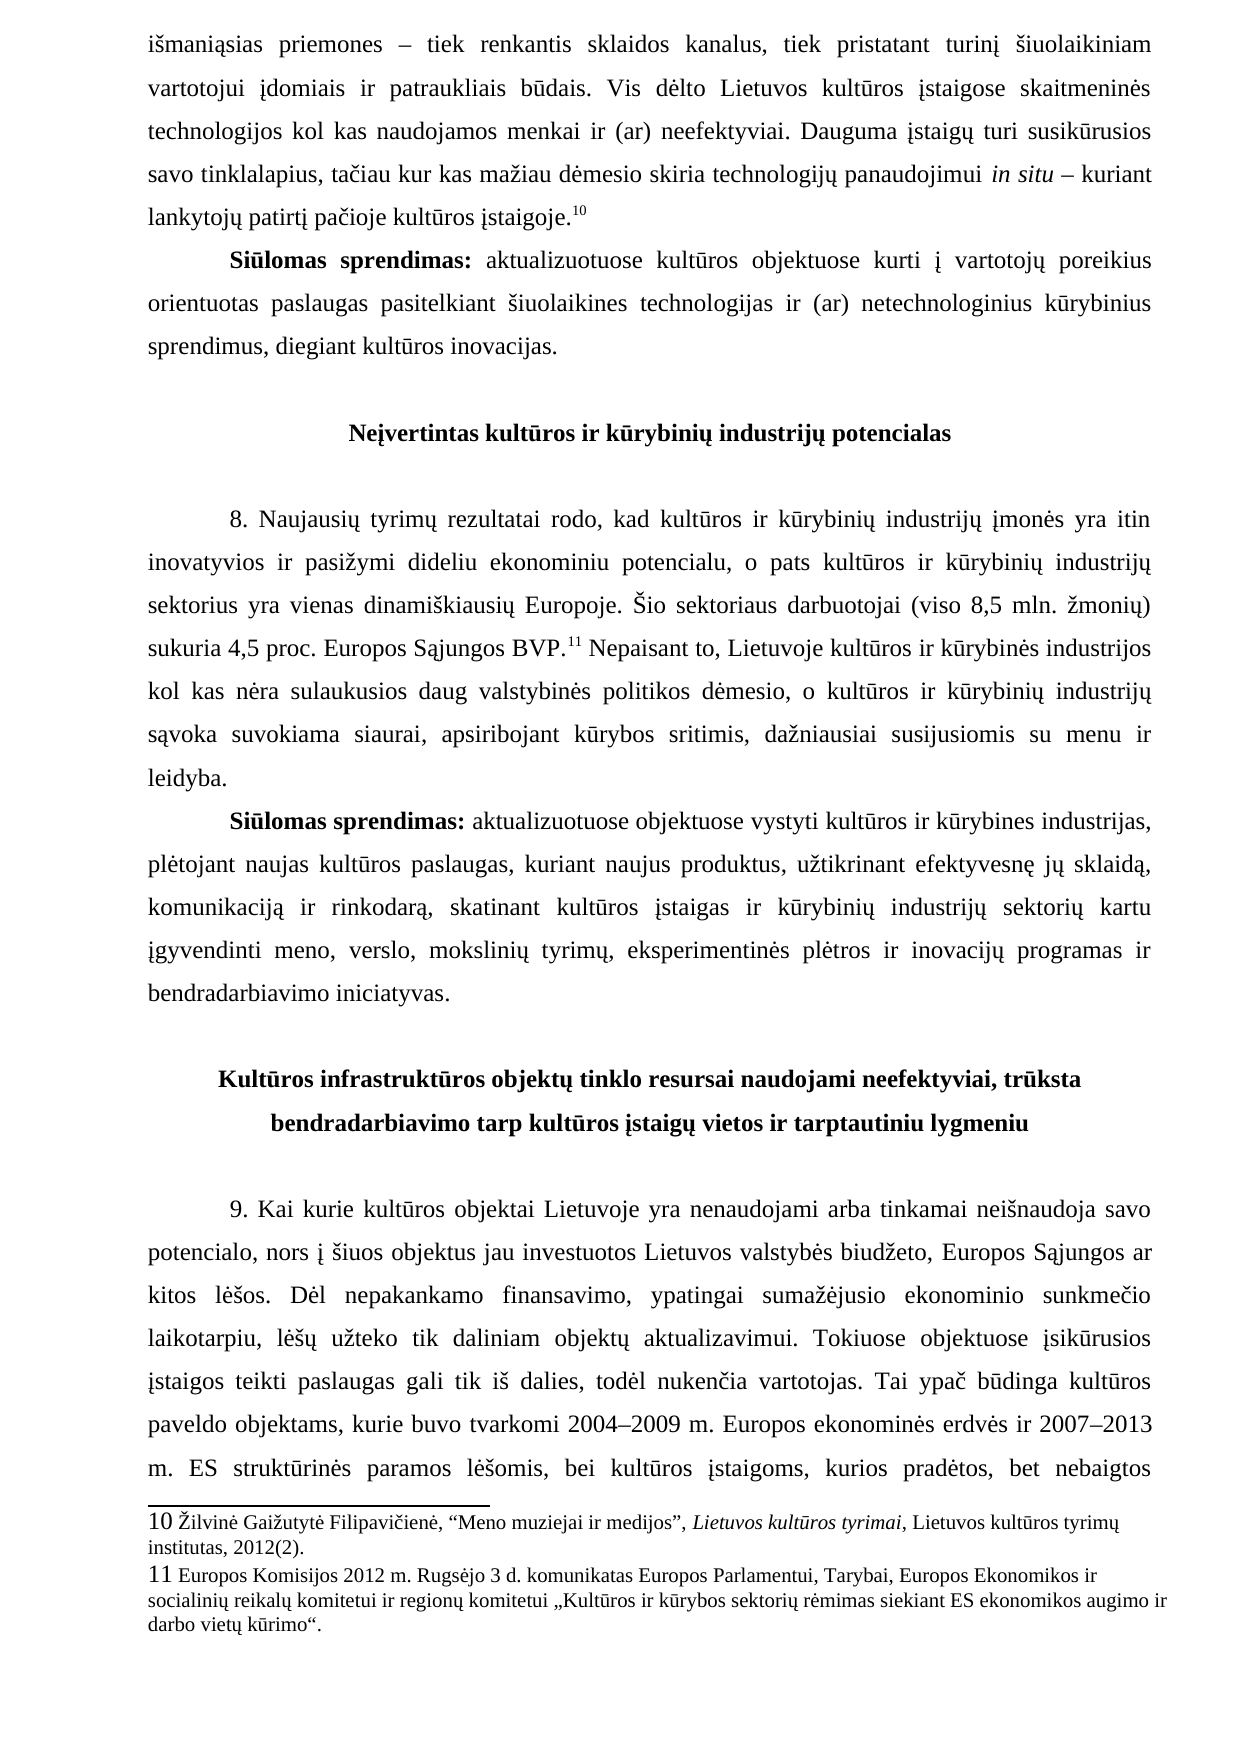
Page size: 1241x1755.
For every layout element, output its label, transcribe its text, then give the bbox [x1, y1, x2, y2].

text Žilvinė Gaižutytė Filipavičienė, “Meno muziejai ir medijos”, Lietuvos kultūros tyrimai, Lietuvos kultūros tyrimų institutas, 2012(2). [148, 1506, 1181, 1559]
text Kultūros infrastruktūros objektų tinklo resursai naudojami neefektyviai, trūksta bendradarbiavimo tarp kultūros įstaigų vietos ir tarptautiniu lygmeniu [148, 1064, 1152, 1136]
text Siūlomas sprendimas: aktualizuotuose objektuose vystyti kultūros ir kūrybines industrijas, plėtojant naujas kultūros paslaugas, kuriant naujus produktus, užtikrinant efektyvesnę jų sklaidą, komunikaciją ir rinkodarą, skatinant kultūros įstaigas ir kūrybinių industrijų sektorių kartu įgyvendinti meno, verslo, mokslinių tyrimų, eksperimentinės plėtros ir inovacijų programas ir bendradarbiavimo iniciatyvas. [148, 806, 1152, 1007]
text 9. Kai kurie kultūros objektai Lietuvoje yra nenaudojami arba tinkamai neišnaudoja savo potencialo, nors į šiuos objektus jau investuotos Lietuvos valstybės biudžeto, Europos Sąjungos ar kitos lėšos. Dėl nepakankamo finansavimo, ypatingai sumažėjusio ekonominio sunkmečio laikotarpiu, lėšų užteko tik daliniam objektų aktualizavimui. Tokiuose objektuose įsikūrusios įstaigos teikti paslaugas gali tik iš dalies, todėl nukenčia vartotojas. Tai ypač būdinga kultūros paveldo objektams, kurie buvo tvarkomi 2004–2009 m. Europos ekonominės erdvės ir 2007–2013 m. ES struktūrinės paramos lėšomis, bei kultūros įstaigoms, kurios pradėtos, bet nebaigtos [148, 1194, 1152, 1481]
text Neįvertintas kultūros ir kūrybinių industrijų potencialas [148, 418, 1152, 446]
text išmaniąsias priemones – tiek renkantis sklaidos kanalus, tiek pristatant turinį šiuolaikiniam vartotojui įdomiais ir patraukliais būdais. Vis dėlto Lietuvos kultūros įstaigose skaitmeninės technologijos kol kas naudojamos menkai ir (ar) neefektyviai. Dauguma įstaigų turi susikūrusios savo tinklalapius, tačiau kur kas mažiau dėmesio skiria technologijų panaudojimui in situ – kuriant lankytojų patirtį pačioje kultūros įstaigoje. [148, 29, 1152, 231]
text Europos Komisijos 2012 m. Rugsėjo 3 d. komunikatas Europos Parlamentui, Tarybai, Europos Ekonomikos ir socialinių reikalų komitetui ir regionų komitetui „Kultūros ir kūrybos sektorių rėmimas siekiant ES ekonomikos augimo ir darbo vietų kūrimo“. [148, 1559, 1181, 1636]
text Siūlomas sprendimas: aktualizuotuose kultūros objektuose kurti į vartotojų poreikius orientuotas paslaugas pasitelkiant šiuolaikines technologijas ir (ar) netechnologinius kūrybinius sprendimus, diegiant kultūros inovacijas. [148, 245, 1152, 360]
text 8. Naujausių tyrimų rezultatai rodo, kad kultūros ir kūrybinių industrijų įmonės yra itin inovatyvios ir pasižymi dideliu ekonominiu potencialu, o pats kultūros ir kūrybinių industrijų sektorius yra vienas dinamiškiausių Europoje. Šio sektoriaus darbuotojai (viso 8,5 mln. žmonių) sukuria 4,5 proc. Europos Sąjungos BVP. Nepaisant to, Lietuvoje kultūros ir kūrybinės industrijos kol kas nėra sulaukusios daug valstybinės politikos dėmesio, o kultūros ir kūrybinių industrijų sąvoka suvokiama siaurai, apsiribojant kūrybos sritimis, dažniausiai susijusiomis su menu ir leidyba. [148, 504, 1152, 791]
